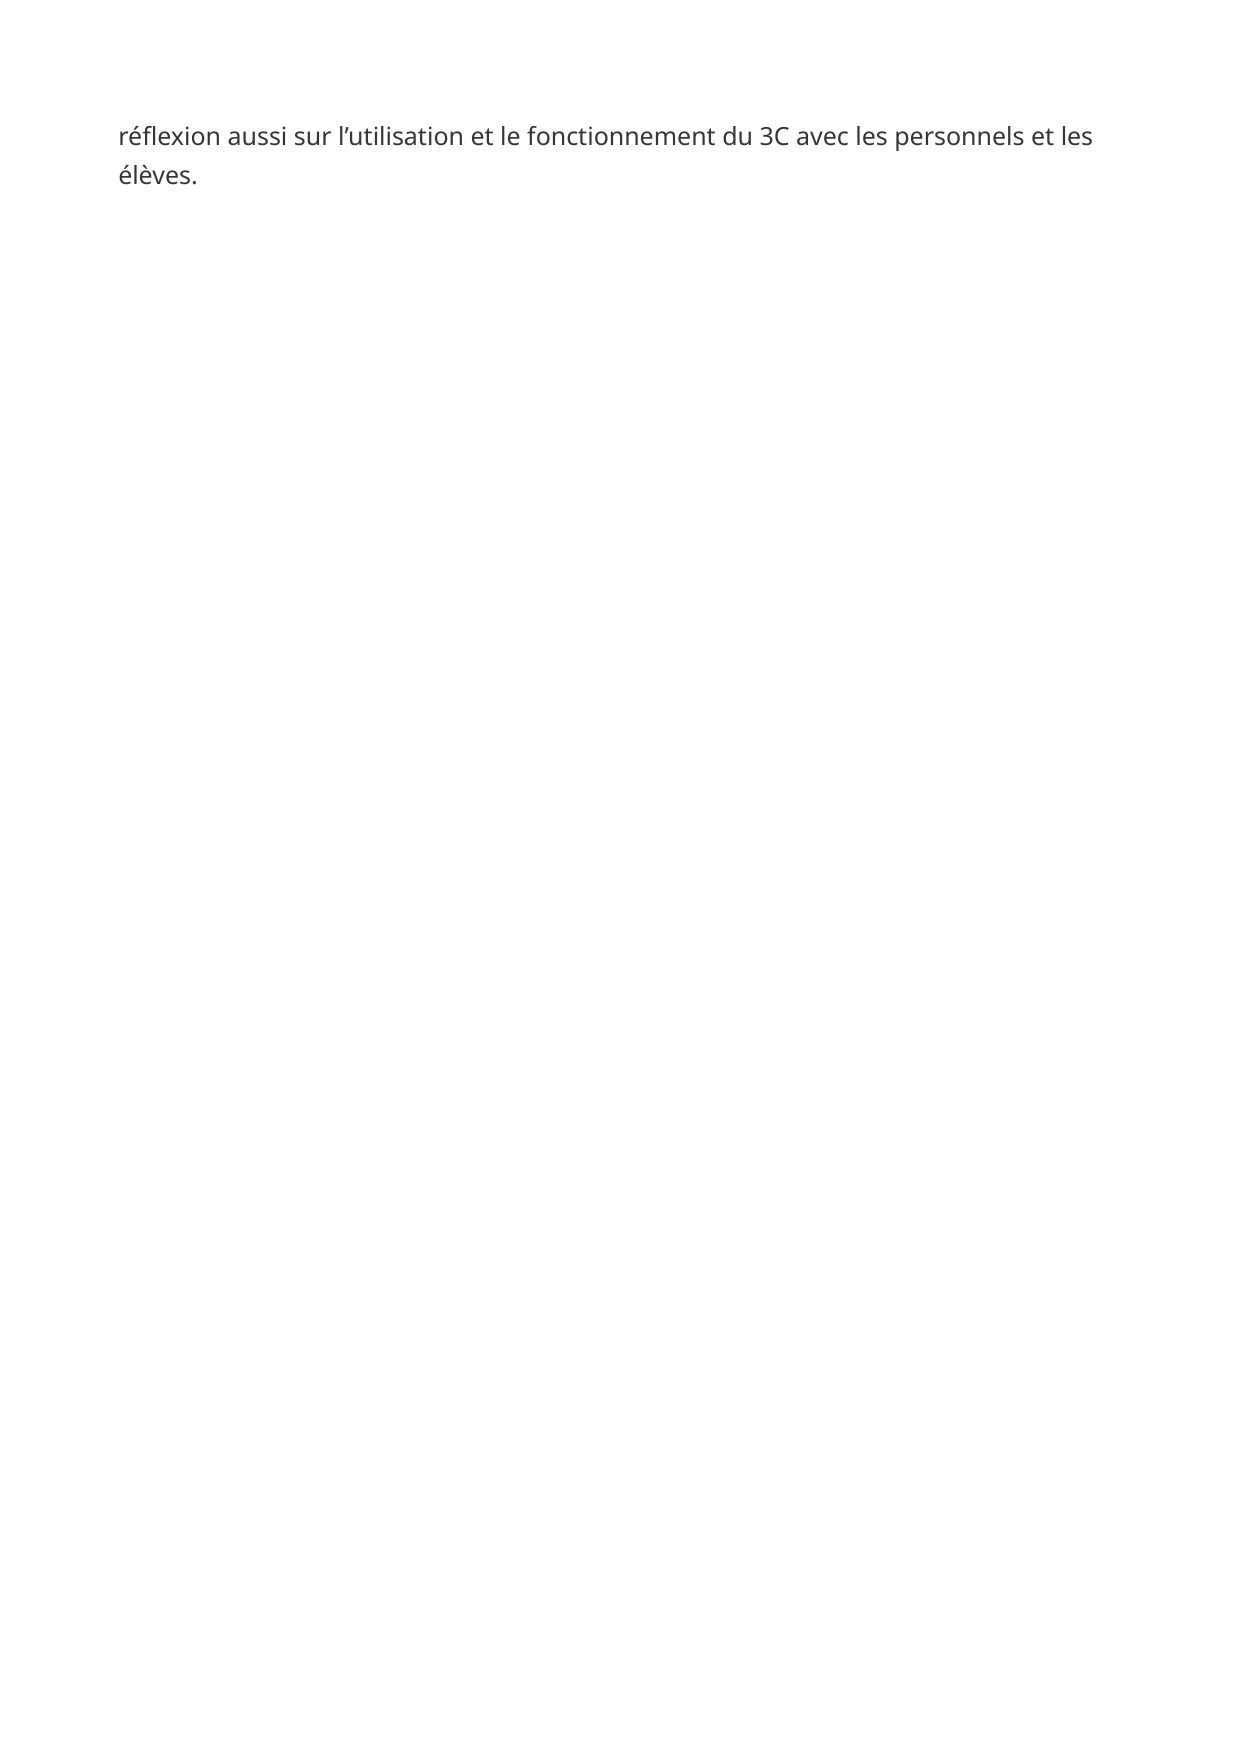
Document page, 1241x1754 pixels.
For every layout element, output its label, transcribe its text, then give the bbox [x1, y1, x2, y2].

text réflexion aussi sur l’utilisation et le fonctionnement du 3C avec les personnels et les élèves. [118, 118, 1122, 191]
